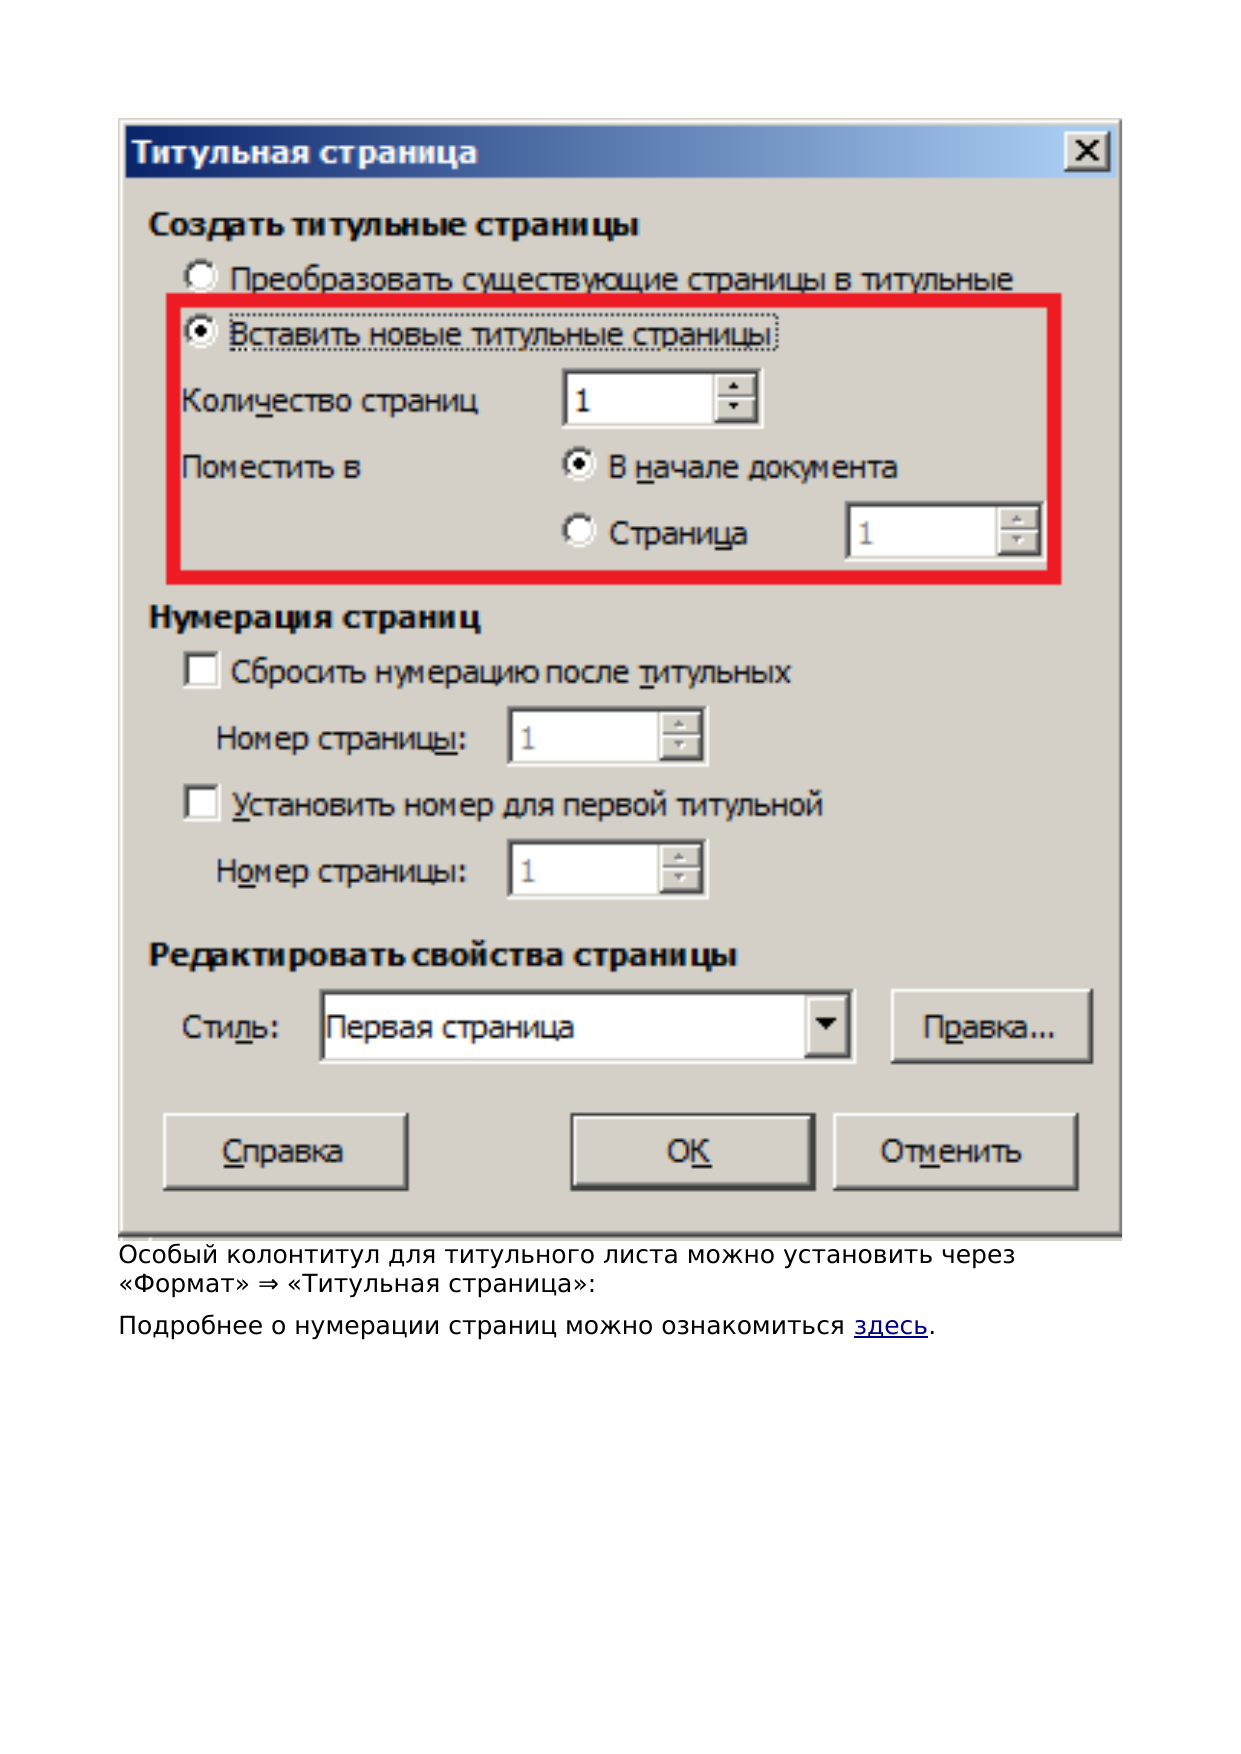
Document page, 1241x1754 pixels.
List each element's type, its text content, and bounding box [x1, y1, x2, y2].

picture [118, 118, 1123, 1241]
text Особый колонтитул для титульного листа можно установить через «Формат» ⇒ «Титульная страница»: [118, 1241, 1122, 1298]
text Подробнее о нумерации страниц можно ознакомиться здесь. [118, 1311, 1122, 1340]
